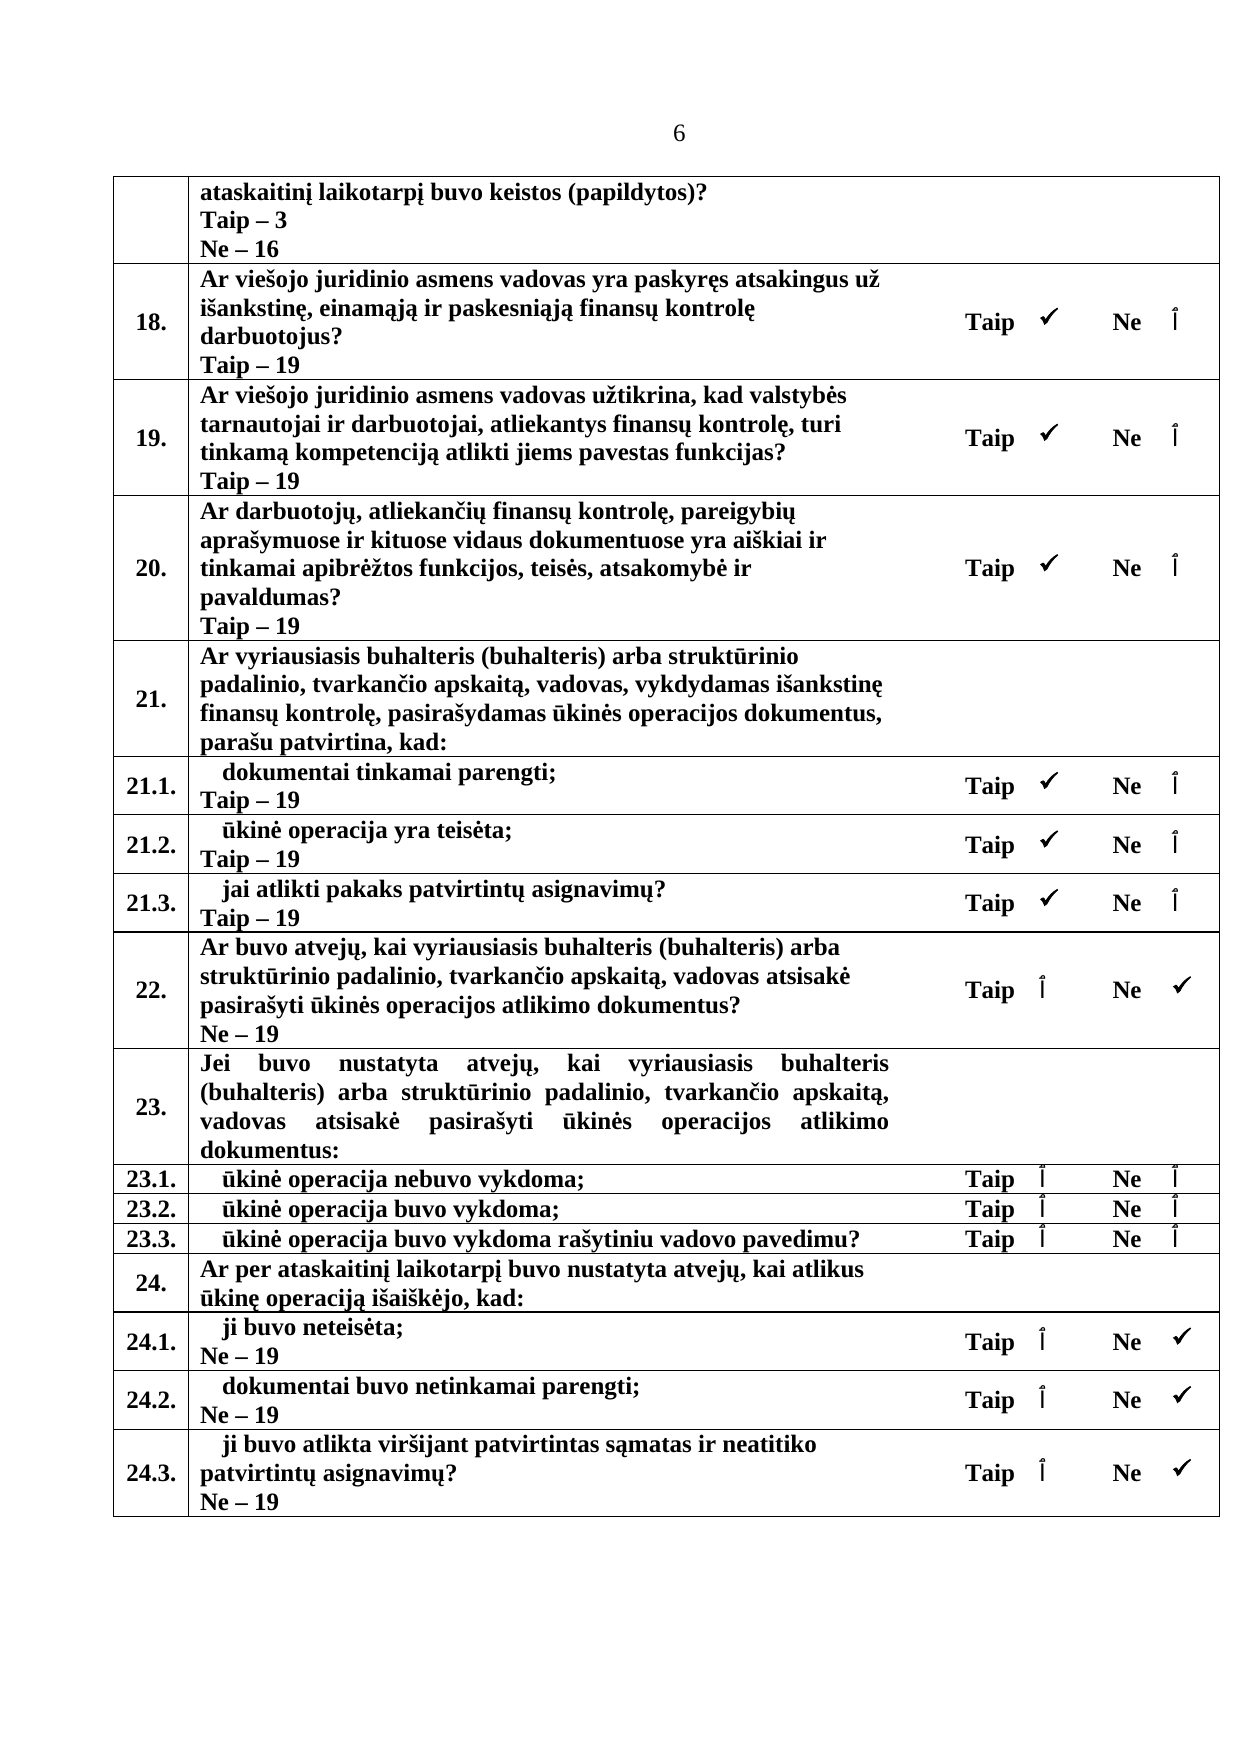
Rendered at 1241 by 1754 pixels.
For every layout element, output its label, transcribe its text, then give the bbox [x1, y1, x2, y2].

table_cell  [1027, 496, 1101, 640]
table_cell Ne [1101, 933, 1160, 1047]
table_cell  [1160, 1371, 1219, 1428]
table_cell Ar viešojo juridinio asmens vadovas yra paskyręs atsakingus už išankstinę, einamąją ir paskesniąją finansų kontrolę darbuotojus? Taip – 19 [189, 264, 901, 379]
table_cell ٱ [1027, 1313, 1101, 1370]
table_cell Taip [954, 1224, 1027, 1253]
table_cell [1101, 1254, 1160, 1311]
table_cell [901, 177, 953, 263]
table_cell dokumentai buvo netinkamai parengti; Ne – 19 [189, 1371, 901, 1428]
table_cell Taip [954, 1194, 1027, 1223]
table_cell ٱ [1160, 496, 1219, 640]
table_cell ٱ [1160, 757, 1219, 814]
table_cell ٱ [1027, 1371, 1101, 1428]
table_cell Ne [1101, 1430, 1160, 1516]
table_cell  [1160, 1313, 1219, 1370]
table_cell [901, 1313, 953, 1370]
table_cell [901, 874, 953, 931]
table_cell [901, 933, 953, 1047]
table_cell  [1027, 264, 1101, 379]
table_cell ji buvo atlikta viršijant patvirtintas sąmatas ir neatitiko patvirtintų asignavimų? Ne – 19 [189, 1430, 901, 1516]
table_cell [1160, 1254, 1219, 1311]
table_cell Ar buvo atvejų, kai vyriausiasis buhalteris (buhalteris) arba struktūrinio padalinio, tvarkančio apskaitą, vadovas atsisakė pasirašyti ūkinės operacijos atlikimo dokumentus? Ne – 19 [189, 933, 901, 1047]
table_cell ٱ [1027, 1194, 1101, 1223]
table_cell [1027, 1254, 1101, 1311]
table_cell 23.1. [114, 1165, 188, 1193]
table_cell Taip [954, 380, 1027, 495]
table_cell ji buvo neteisėta; Ne – 19 [189, 1313, 901, 1370]
table_cell Ne [1101, 496, 1160, 640]
table_cell Ne [1101, 1224, 1160, 1253]
table_cell Taip [954, 264, 1027, 379]
table_cell [901, 815, 953, 873]
table_cell Taip [954, 1313, 1027, 1370]
table_cell 24.1. [114, 1313, 188, 1370]
table_cell Ne [1101, 815, 1160, 873]
table_cell Taip [954, 874, 1027, 931]
table_cell [901, 1224, 953, 1253]
table_cell [1101, 177, 1160, 263]
table_cell 19. [114, 380, 188, 495]
table_cell [1160, 641, 1219, 756]
table_cell Jei buvo nustatyta atvejų, kai vyriausiasis buhalteris (buhalteris) arba struktūrinio padalinio, tvarkančio apskaitą, vadovas atsisakė pasirašyti ūkinės operacijos atlikimo dokumentus: [189, 1049, 901, 1163]
table_cell Taip [954, 1165, 1027, 1193]
table_cell [901, 1371, 953, 1428]
table_cell [1101, 1049, 1160, 1163]
table_cell  [1160, 933, 1219, 1047]
table_cell Ne [1101, 380, 1160, 495]
table_cell Ar darbuotojų, atliekančių finansų kontrolę, pareigybių aprašymuose ir kituose vidaus dokumentuose yra aiškiai ir tinkamai apibrėžtos funkcijos, teisės, atsakomybė ir pavaldumas? Taip – 19 [189, 496, 901, 640]
table_cell [1027, 177, 1101, 263]
table_cell ūkinė operacija buvo vykdoma; [189, 1194, 901, 1223]
table_cell Ne [1101, 1165, 1160, 1193]
table_cell Taip [954, 1371, 1027, 1428]
table_cell  [1027, 757, 1101, 814]
table_cell ٱ [1160, 264, 1219, 379]
table_cell [901, 641, 953, 756]
table_cell 21. [114, 641, 188, 756]
table_cell ٱ [1160, 815, 1219, 873]
table_cell [1160, 177, 1219, 263]
table_cell Ar per ataskaitinį laikotarpį buvo nustatyta atvejų, kai atlikus ūkinę operaciją išaiškėjo, kad: [189, 1254, 901, 1311]
table_cell Taip [954, 1430, 1027, 1516]
table_cell  [1027, 874, 1101, 931]
table_cell 23.3. [114, 1224, 188, 1253]
table_cell 20. [114, 496, 188, 640]
table_cell [954, 641, 1027, 756]
table_cell [1101, 641, 1160, 756]
table_cell ٱ [1160, 874, 1219, 931]
table_cell dokumentai tinkamai parengti; Taip – 19 [189, 757, 901, 814]
table_cell Taip [954, 815, 1027, 873]
table_cell  [1027, 380, 1101, 495]
table_cell [901, 757, 953, 814]
table_cell [1027, 1049, 1101, 1163]
table_cell ٱ [1160, 380, 1219, 495]
table_cell ٱ [1027, 1430, 1101, 1516]
table_cell Ne [1101, 1194, 1160, 1223]
table_cell ūkinė operacija yra teisėta; Taip – 19 [189, 815, 901, 873]
table_cell Ne [1101, 757, 1160, 814]
table_cell Ar vyriausiasis buhalteris (buhalteris) arba struktūrinio padalinio, tvarkančio apskaitą, vadovas, vykdydamas išankstinę finansų kontrolę, pasirašydamas ūkinės operacijos dokumentus, parašu patvirtina, kad: [189, 641, 901, 756]
table_cell [954, 1254, 1027, 1311]
table_cell 24.3. [114, 1430, 188, 1516]
table_cell ٱ [1027, 1224, 1101, 1253]
table_cell [1027, 641, 1101, 756]
table_cell Ne [1101, 1313, 1160, 1370]
table_cell ٱ [1160, 1224, 1219, 1253]
table_cell 21.2. [114, 815, 188, 873]
table_cell ٱ [1027, 1165, 1101, 1193]
table_cell [901, 496, 953, 640]
table_cell Ne [1101, 264, 1160, 379]
table_cell [954, 177, 1027, 263]
table_cell Ar viešojo juridinio asmens vadovas užtikrina, kad valstybės tarnautojai ir darbuotojai, atliekantys finansų kontrolę, turi tinkamą kompetenciją atlikti jiems pavestas funkcijas? Taip – 19 [189, 380, 901, 495]
table_cell  [1027, 815, 1101, 873]
table_cell [901, 1049, 953, 1163]
table_cell ٱ [1160, 1194, 1219, 1223]
table_cell [901, 1165, 953, 1193]
table_cell [901, 1194, 953, 1223]
table_cell Ne [1101, 874, 1160, 931]
table_cell 24. [114, 1254, 188, 1311]
table_cell [901, 380, 953, 495]
table_cell Taip [954, 757, 1027, 814]
table_cell 21.1. [114, 757, 188, 814]
table_cell [1160, 1049, 1219, 1163]
table_cell 23. [114, 1049, 188, 1163]
table_cell  [1160, 1430, 1219, 1516]
table_cell 22. [114, 933, 188, 1047]
table_cell ūkinė operacija nebuvo vykdoma; [189, 1165, 901, 1193]
table_cell 18. [114, 264, 188, 379]
table_cell [901, 1254, 953, 1311]
table_cell jai atlikti pakaks patvirtintų asignavimų? Taip – 19 [189, 874, 901, 931]
table_cell ūkinė operacija buvo vykdoma rašytiniu vadovo pavedimu? [189, 1224, 901, 1253]
table_cell 23.2. [114, 1194, 188, 1223]
table_cell [901, 264, 953, 379]
table_cell Taip [954, 933, 1027, 1047]
table_cell 24.2. [114, 1371, 188, 1428]
table_cell ٱ [1160, 1165, 1219, 1193]
table_cell ataskaitinį laikotarpį buvo keistos (papildytos)? Taip – 3 Ne – 16 [189, 177, 901, 263]
table_cell [114, 177, 188, 263]
table_cell [901, 1430, 953, 1516]
table_cell Taip [954, 496, 1027, 640]
table_cell ٱ [1027, 933, 1101, 1047]
table_cell Ne [1101, 1371, 1160, 1428]
table_cell 21.3. [114, 874, 188, 931]
table_cell [954, 1049, 1027, 1163]
